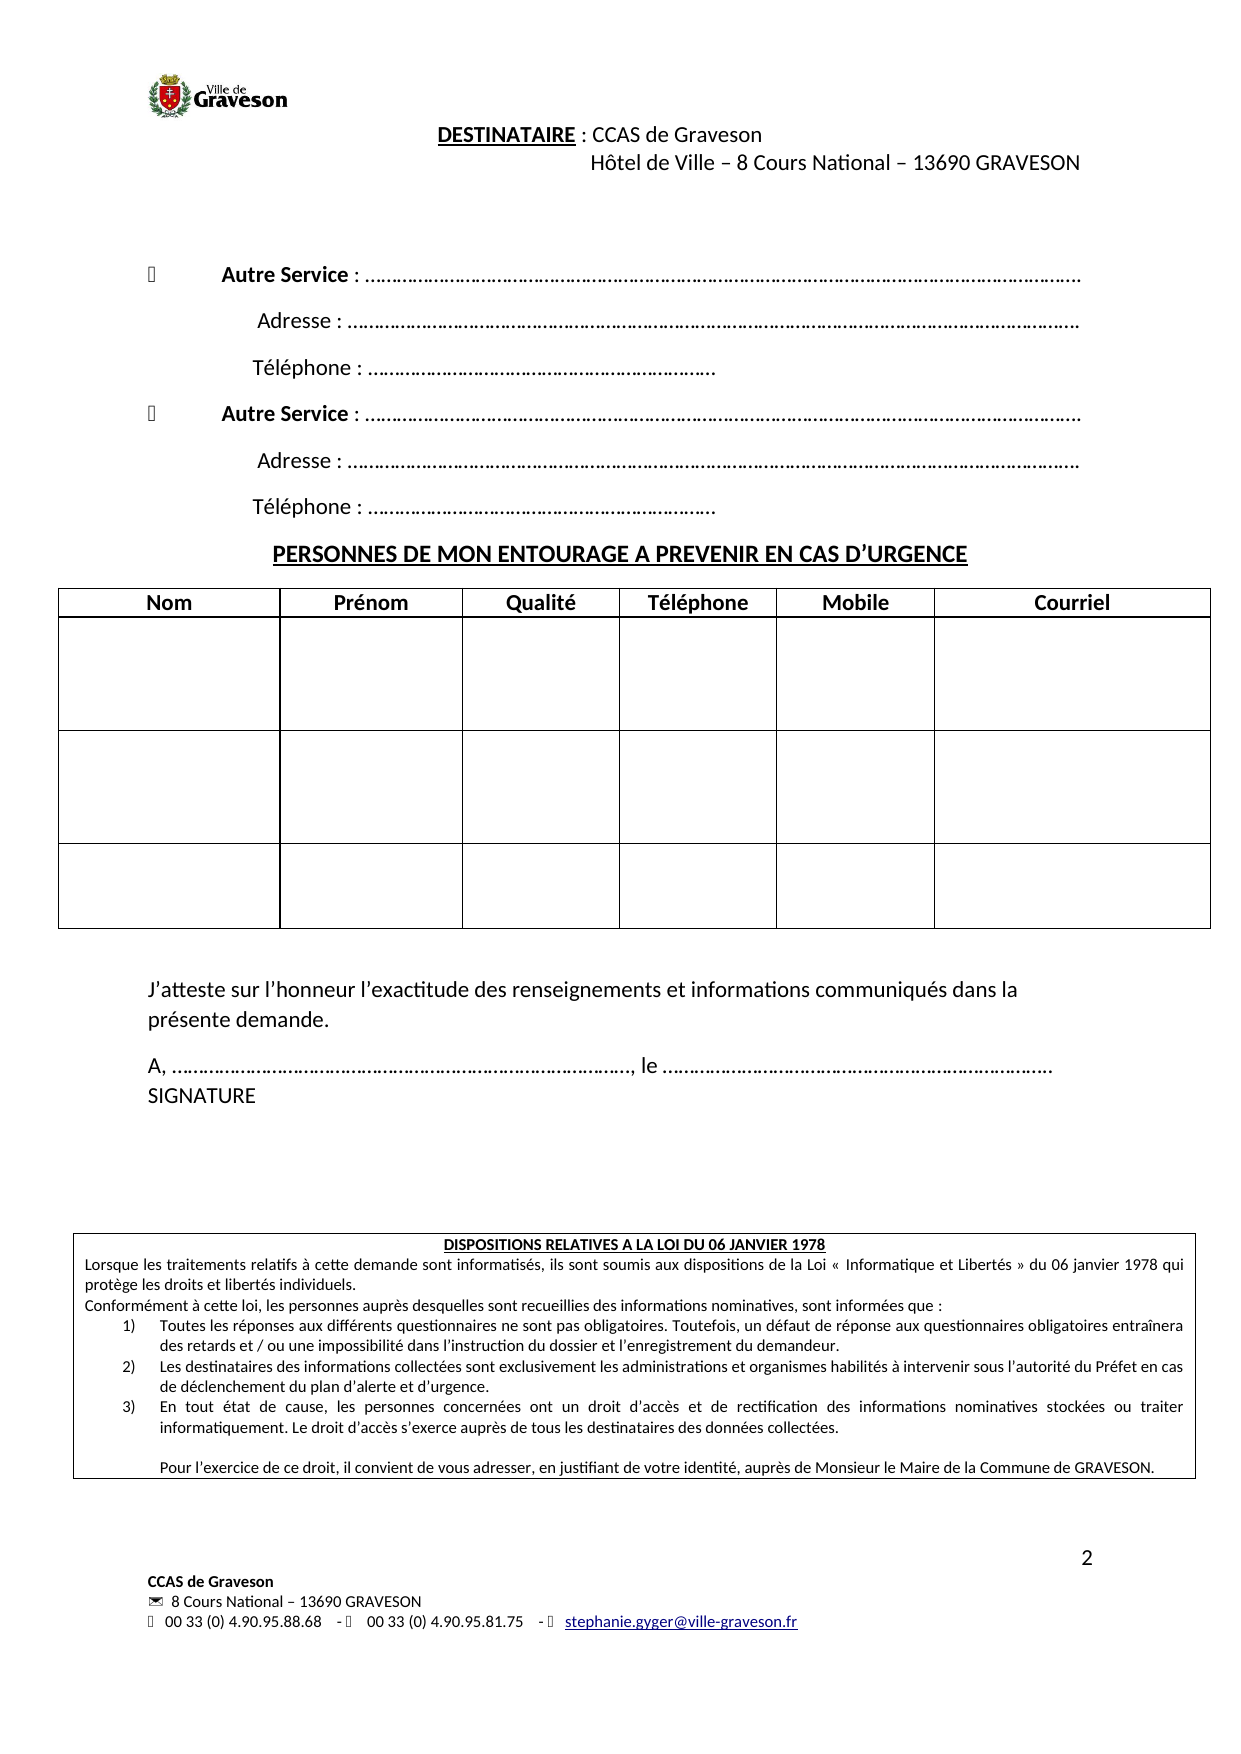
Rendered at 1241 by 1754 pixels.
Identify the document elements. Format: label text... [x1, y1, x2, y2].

table_cell [281, 844, 462, 928]
text PERSONNES DE MON ENTOURAGE A PREVENIR EN CAS D’URGENCE [148, 538, 1093, 569]
text Téléphone : ………………………………………………………… [148, 353, 1093, 381]
table_cell [463, 731, 619, 843]
table_cell [777, 731, 934, 843]
text  Autre Service : ………………………………………………………………………………………………………………………. [148, 260, 1093, 288]
text Téléphone : ………………………………………………………… [148, 492, 1093, 520]
table_cell [463, 844, 619, 928]
table_header Nom [59, 589, 279, 616]
table_cell [777, 618, 934, 729]
table_header Téléphone [620, 589, 776, 616]
text  Autre Service : ………………………………………………………………………………………………………………………. [148, 399, 1093, 427]
table_cell [777, 844, 934, 928]
table_cell [620, 731, 776, 843]
table_header Courriel [935, 589, 1210, 616]
table_cell [935, 731, 1210, 843]
table_header Qualité [463, 589, 619, 616]
table_cell [59, 731, 279, 843]
table_cell [59, 618, 279, 729]
text Adresse : …………………………………………………………………………………………………………………………. [257, 446, 1093, 474]
text SIGNATURE [148, 1081, 1093, 1109]
table_cell [935, 618, 1210, 729]
table_cell [620, 844, 776, 928]
table_cell [935, 844, 1210, 928]
text A, ……………………………………………………………………………, le ……………………………………………………………….. [148, 1051, 1093, 1079]
table_cell [59, 844, 279, 928]
table_header Prénom [281, 589, 462, 616]
table_header DISPOSITIONS RELATIVES A LA LOI DU 06 JANVIER 1978 Lorsque les traitements relatifs à cette demande sont informatisés, ils sont soumis aux dispositions de la Loi « Informatique et Libertés » du 06 janvier 1978 qui protège les droits et libertés individuels. Conformément à cette loi, les personnes auprès desquelles sont recueillies des informations nominatives, sont informées que : Toutes les réponses aux différents questionnaires ne sont pas obligatoires. Toutefois, un défaut de réponse aux questionnaires obligatoires entraînera des retards et / ou une impossibilité dans l’instruction du dossier et l’enregistrement du demandeur. Les destinataires des informations collectées sont exclusivement les administrations et organismes habilités à intervenir sous l’autorité du Préfet en cas de déclenchement du plan d’alerte et d’urgence. En tout état de cause, les personnes concernées ont un droit d’accès et de rectification des informations nominatives stockées ou traiter informatiquement. Le droit d’accès s’exerce auprès de tous les destinataires des données collectées. Pour l’exercice de ce droit, il convient de vous adresser, en justifiant de votre identité, auprès de Monsieur le Maire de la Commune de GRAVESON. [74, 1234, 1195, 1478]
table_cell [463, 618, 619, 729]
table_header Mobile [777, 589, 934, 616]
text Adresse : …………………………………………………………………………………………………………………………. [257, 307, 1093, 335]
text J’atteste sur l’honneur l’exactitude des renseignements et informations communiqués dans la présente demande. [148, 975, 1093, 1033]
table_cell [281, 731, 462, 843]
table_cell [281, 618, 462, 729]
table_cell [620, 618, 776, 729]
